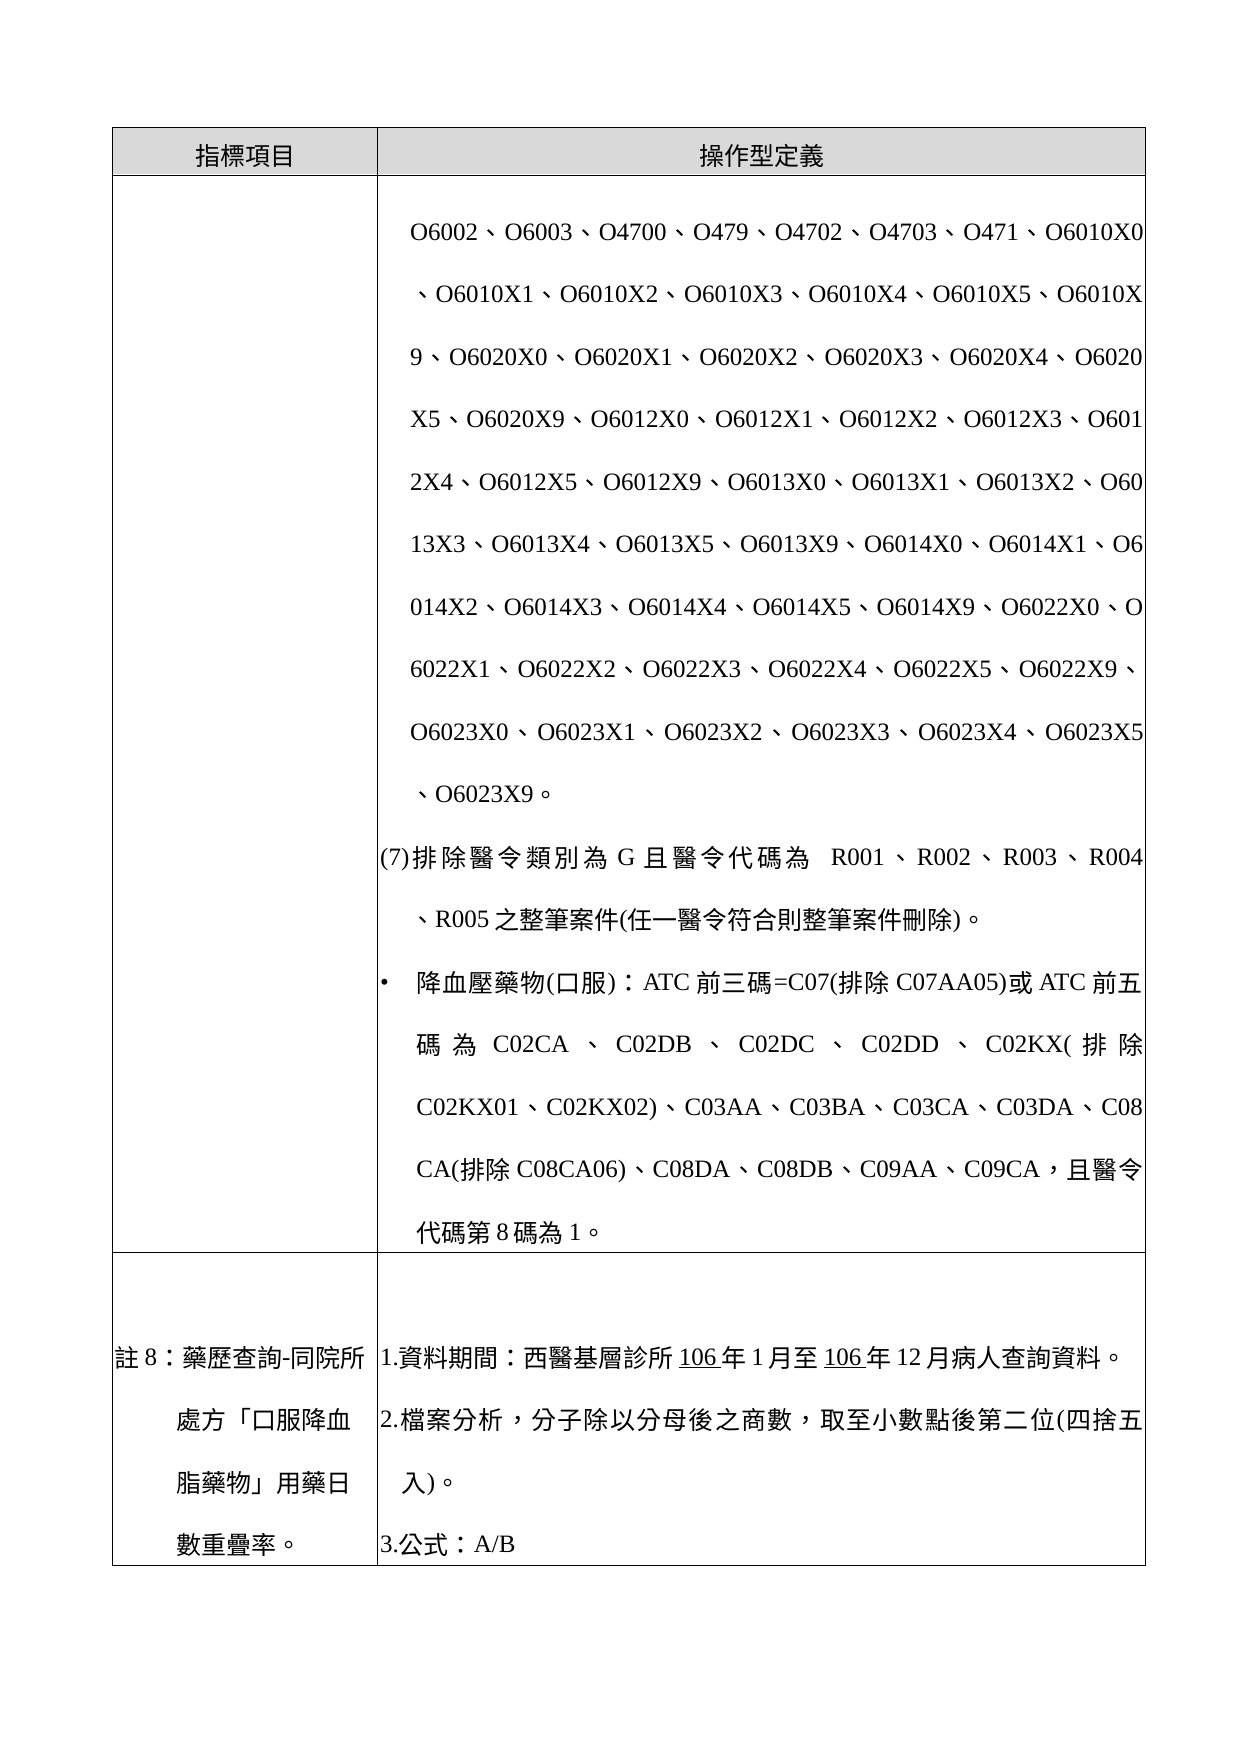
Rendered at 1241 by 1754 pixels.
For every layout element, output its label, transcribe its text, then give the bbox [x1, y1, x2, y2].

table_cell O6002、O6003、O4700、O479、O4702、O4703、O471、O6010X0、O6010X1、O6010X2、O6010X3、O6010X4、O6010X5、O6010X9、O6020X0、O6020X1、O6020X2、O6020X3、O6020X4、O6020X5、O6020X9、O6012X0、O6012X1、O6012X2、O6012X3、O6012X4、O6012X5、O6012X9、O6013X0、O6013X1、O6013X2、O6013X3、O6013X4、O6013X5、O6013X9、O6014X0、O6014X1、O6014X2、O6014X3、O6014X4、O6014X5、O6014X9、O6022X0、O6022X1、O6022X2、O6022X3、O6022X4、O6022X5、O6022X9、O6023X0、O6023X1、O6023X2、O6023X3、O6023X4、O6023X5、O6023X9。 (7)排除醫令類別為G且醫令代碼為 R001、R002、R003、R004 、R005之整筆案件(任一醫令符合則整筆案件刪除)。 • 降血壓藥物(口服)：ATC前三碼=C07(排除C07AA05)或ATC前五碼為C02CA、C02DB、C02DC、C02DD、C02KX(排除C02KX01、C02KX02)、C03AA、C03BA、C03CA、C03DA、C08CA(排除C08CA06)、C08DA、C08DB、C09AA、C09CA，且醫令代碼第8碼為1。 [378, 176, 1145, 1252]
table_header 指標項目 [113, 128, 377, 174]
table_header 操作型定義 [378, 128, 1145, 174]
table_cell [113, 176, 377, 1252]
table_cell 1.資料期間：西醫基層診所106年1月至106年12月病人查詢資料。 2.檔案分析，分子除以分母後之商數，取至小數點後第二位(四捨五入)。 3.公式：A/B [378, 1253, 1145, 1564]
table_cell 註8：藥歷查詢-同院所處方「口服降血脂藥物」用藥日數重疊率。 [113, 1253, 377, 1564]
